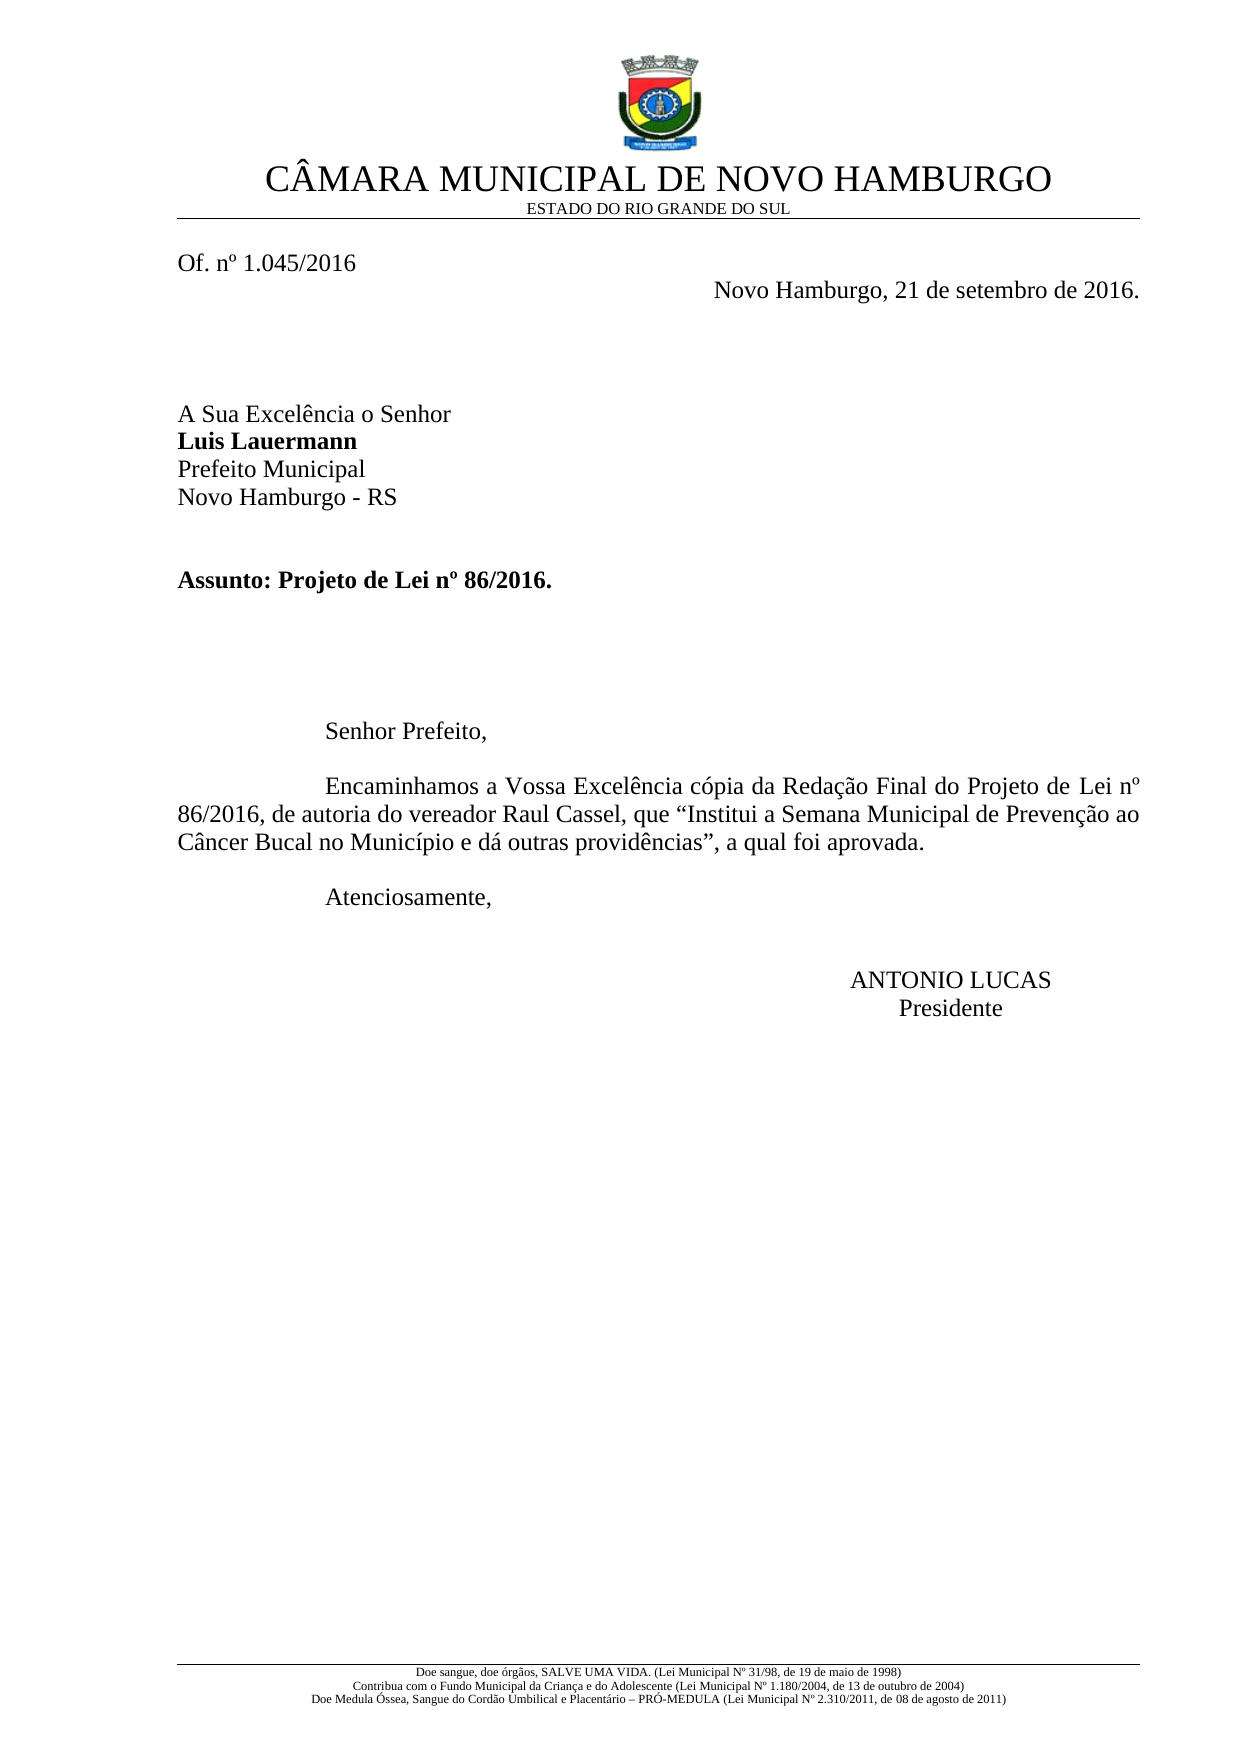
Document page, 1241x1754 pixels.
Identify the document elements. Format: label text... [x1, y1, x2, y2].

text Prefeito Municipal [177, 455, 1140, 483]
text Of. nº 1.045/2016 [177, 249, 1140, 276]
text Senhor Prefeito, [177, 717, 1140, 745]
text Atenciosamente, [177, 883, 1140, 911]
text Novo Hamburgo - RS [177, 483, 1140, 511]
text Encaminhamos a Vossa Excelência cópia da Redação Final do Projeto de Lei nº 86/2016, de autoria do vereador Raul Cassel, que “Institui a Semana Municipal de Prevenção ao Câncer Bucal no Município e dá outras providências”, a qual foi aprovada. [177, 772, 1140, 856]
text Luis Lauermann [177, 427, 1140, 455]
text Assunto: Projeto de Lei nº 86/2016. [177, 566, 1140, 594]
text Presidente [762, 994, 1140, 1022]
text A Sua Excelência o Senhor [177, 400, 1140, 427]
text ANTONIO LUCAS [762, 966, 1140, 994]
text Novo Hamburgo, 21 de setembro de 2016. [177, 276, 1140, 304]
picture [611, 47, 705, 156]
